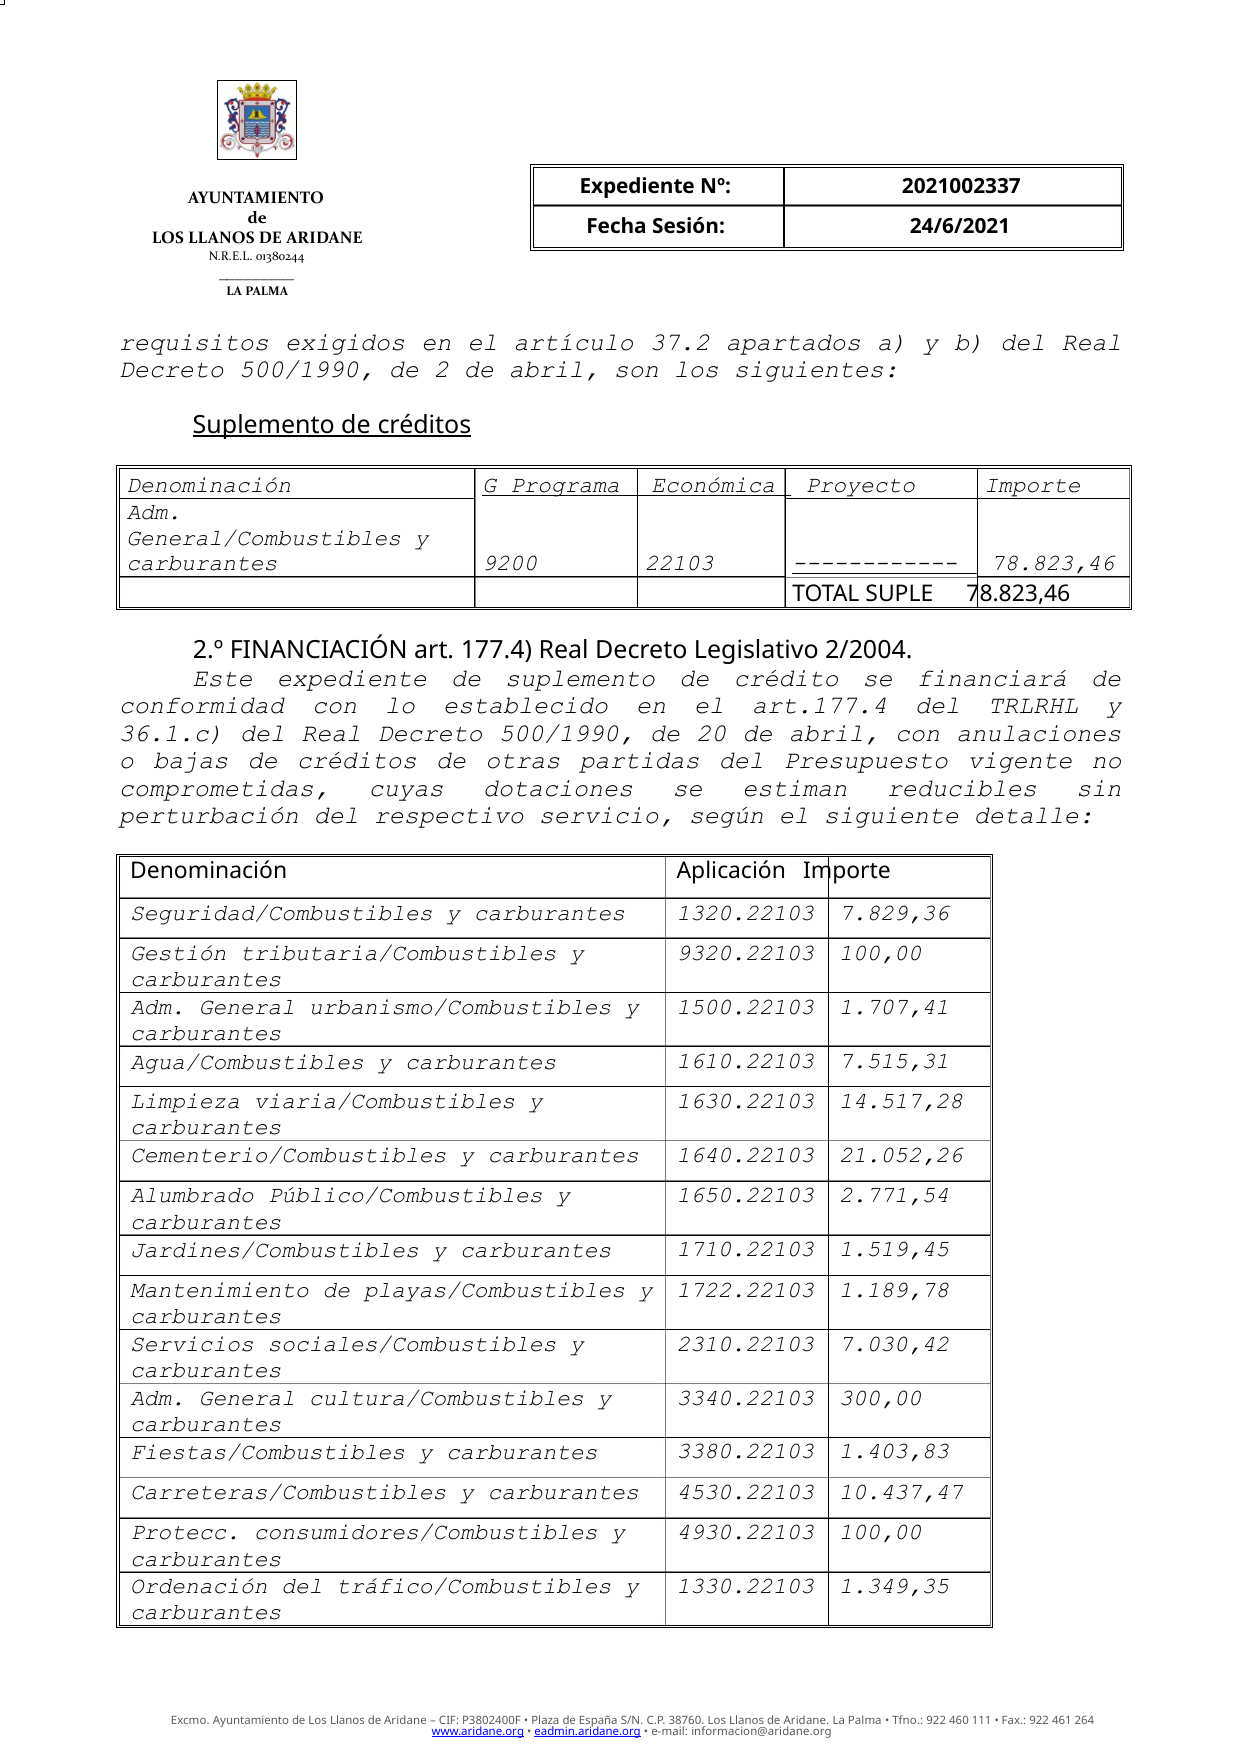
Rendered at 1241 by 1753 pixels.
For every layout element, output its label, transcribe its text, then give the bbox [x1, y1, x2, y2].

text 6.1.c) del Real Decreto 500/1990, de 20 de abril, con anulaciones [134, 718, 1146, 746]
text carburantes [130, 1411, 636, 1437]
text Ordenación del tráfico/Combustibles y 1330.22103 1.349,35 [130, 1573, 974, 1599]
text o bajas de créditos de otras partidas del Presupuesto vigente no [119, 746, 1146, 774]
text 1630.22103 14.517,28 [676, 1088, 988, 1114]
text 1610.22103 7.515,31 [676, 1047, 974, 1073]
picture [218, 81, 296, 159]
text Decreto 500/1990, de 2 de abril, son los siguientes: [119, 356, 1146, 383]
text carburantes [130, 1208, 595, 1234]
text LOS LLANOS DE ARIDANE [152, 230, 387, 247]
text 24/6/2021 [909, 214, 1059, 239]
text perturbación del respectivo servicio, según el siguiente detalle: [119, 802, 1146, 829]
text Servicios sociales/Combustibles y [130, 1330, 636, 1356]
text AYUNTAMIENTO [188, 190, 387, 207]
text 1710.22103 1.519,45 [676, 1236, 974, 1262]
text Importe [984, 472, 1105, 498]
text carburantes [130, 1357, 636, 1382]
text Adm. General urbanismo/Combustibles y 1500.22103 1.707,41 [130, 993, 974, 1019]
text Cementerio/Combustibles y carburantes 1640.22103 21.052,26 [130, 1142, 988, 1168]
text _ [317, 266, 327, 282]
text conformidad con lo establecido en el art.177.4 del TRLRHL y [119, 691, 1146, 718]
text 2310.22103 7.030,42 [676, 1330, 974, 1356]
text ------------ 78.823,46 [792, 550, 1133, 576]
text Gestión tributaria/Combustibles y [130, 940, 609, 966]
text _ [219, 266, 226, 279]
text Carreteras/Combustibles y carburantes 4530.22103 10.437,47 [130, 1478, 988, 1504]
text Protecc. consumidores/Combustibles y 4930.22103 100,00 [130, 1519, 974, 1545]
text Adm. General cultura/Combustibles y [130, 1384, 636, 1410]
text carburantes [130, 1303, 974, 1329]
text 3 [119, 718, 134, 746]
text carburantes [126, 550, 453, 576]
text N.R.E.L. 01380244 [208, 250, 327, 262]
text carburantes [130, 1545, 974, 1571]
text Excmo. Ayuntamiento de Los Llanos de Aridane – CIF: P3802400F • Plaza de España S/N. C.P. 38760. Los Llanos de Aridane. La Palma • Tfno.: 922 460 111 • Fax.: 922 461 264 [171, 1713, 1095, 1727]
text Seguridad/Combustibles y carburantes 1320.22103 7.829,36 [130, 899, 974, 925]
text Denominación [130, 858, 320, 884]
text 2021002337 [902, 173, 1059, 198]
text carburantes [130, 1020, 974, 1046]
text ________ [226, 266, 317, 282]
text carburantes [130, 1599, 974, 1625]
text G Programa Económica Proyecto [482, 472, 927, 498]
text 3340.22103 300,00 [676, 1384, 974, 1410]
text www.aridane.org • eadmin.aridane.org • e-mail: informacion@aridane.org [431, 1724, 834, 1738]
text Jardines/Combustibles y carburantes [130, 1237, 636, 1263]
text TOTAL SUPLE 78.823,46 [792, 580, 1133, 606]
text 3380.22103 1.403,83 [676, 1438, 974, 1464]
text Limpieza viaria/Combustibles y [130, 1088, 567, 1114]
text Alumbrado Público/Combustibles y [130, 1182, 595, 1208]
text 2.º FINANCIACIÓN art. 177.4) Real Decreto Legislativo 2/2004. [193, 635, 1133, 663]
text Este expediente de suplemento de crédito se financiará de [192, 663, 1146, 691]
text Mantenimiento de playas/Combustibles y 1722.22103 1.189,78 [130, 1276, 974, 1302]
text comprometidas, cuyas dotaciones se estiman reducibles sin [119, 774, 1146, 802]
text 9200 [482, 550, 562, 576]
picture [117, 466, 1131, 609]
text General/Combustibles y [126, 524, 453, 550]
text Fecha Sesión: [586, 214, 761, 239]
text carburantes [130, 966, 609, 992]
text requisitos exigidos en el artículo 37.2 apartados a) y b) del Real [119, 327, 1146, 356]
text de [247, 210, 387, 227]
text LA PALMA [226, 286, 317, 298]
text Suplemento de créditos [192, 410, 547, 439]
text Fiestas/Combustibles y carburantes [130, 1439, 622, 1465]
text carburantes [130, 1114, 567, 1140]
text 9320.22103 100,00 [676, 940, 946, 966]
text Aplicación Importe [676, 858, 960, 884]
picture [531, 165, 1123, 250]
text Agua/Combustibles y carburantes [130, 1048, 581, 1074]
picture [117, 855, 992, 1627]
text Adm. [126, 499, 316, 524]
text Denominación [126, 472, 316, 498]
text Expediente Nº: [579, 173, 761, 198]
text 1650.22103 2.771,54 [676, 1182, 974, 1208]
text 22103 [644, 550, 738, 576]
